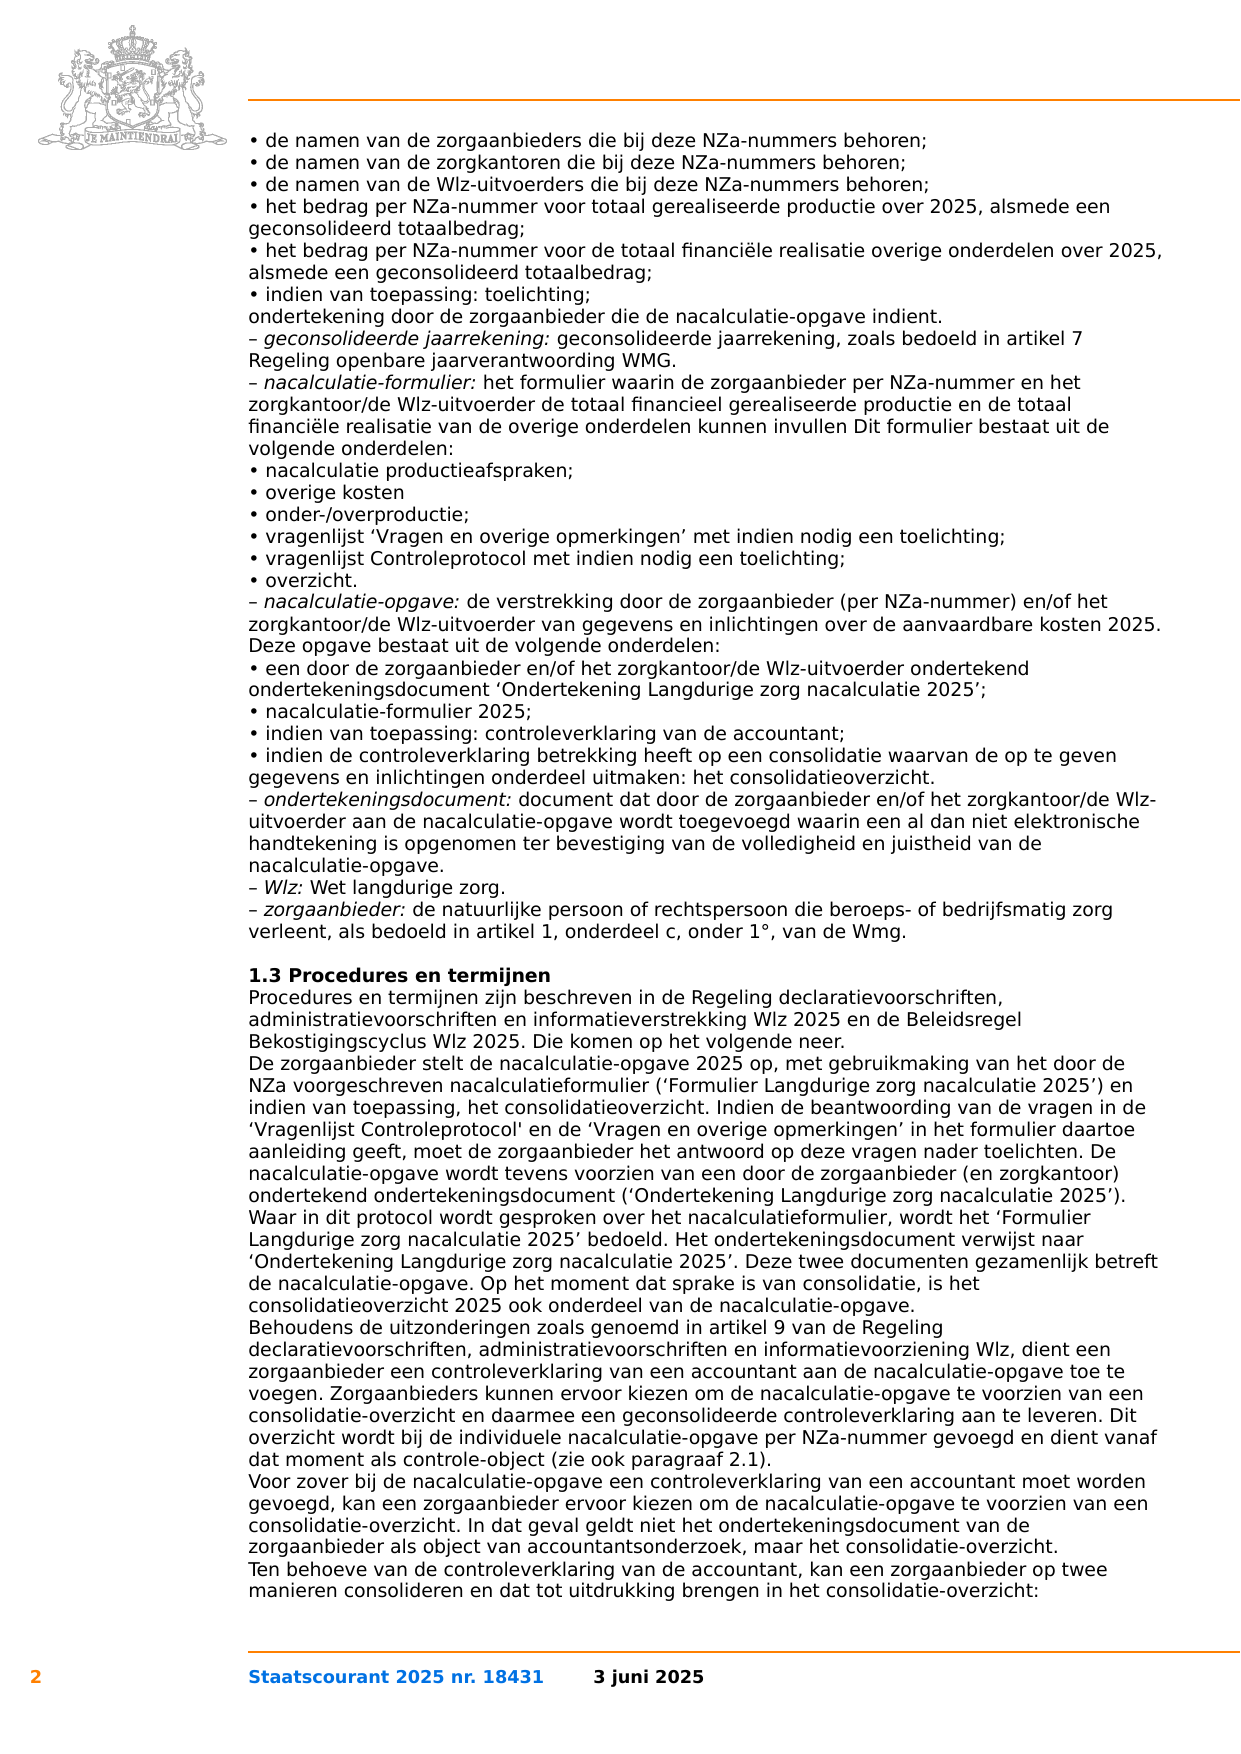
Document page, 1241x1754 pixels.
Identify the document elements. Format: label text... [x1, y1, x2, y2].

text • overzicht. [248, 569, 1163, 591]
text – Wlz: Wet langdurige zorg. [248, 877, 1163, 899]
text • vragenlijst Controleprotocol met indien nodig een toelichting; [248, 547, 1163, 569]
text Behoudens de uitzonderingen zoals genoemd in artikel 9 van de Regeling declaratievoorschriften, administratievoorschriften en informatievoorziening Wlz, dient een zorgaanbieder een controleverklaring van een accountant aan de nacalculatie-opgave toe te voegen. Zorgaanbieders kunnen ervoor kiezen om de nacalculatie-opgave te voorzien van een consolidatie-overzicht en daarmee een geconsolideerde controleverklaring aan te leveren. Dit overzicht wordt bij de individuele nacalculatie-opgave per NZa-nummer gevoegd en dient vanaf dat moment als controle-object (zie ook paragraaf 2.1). [248, 1317, 1163, 1471]
text Procedures en termijnen zijn beschreven in de Regeling declaratievoorschriften, administratievoorschriften en informatieverstrekking Wlz 2025 en de Beleidsregel Bekostigingscyclus Wlz 2025. Die komen op het volgende neer. [248, 987, 1163, 1053]
text • indien van toepassing: controleverklaring van de accountant; [248, 723, 1163, 745]
text • de namen van de Wlz-uitvoerders die bij deze NZa-nummers behoren; [248, 174, 1163, 196]
text • een door de zorgaanbieder en/of het zorgkantoor/de Wlz-uitvoerder ondertekend ondertekeningsdocument ‘Ondertekening Langdurige zorg nacalculatie 2025’; [248, 657, 1163, 701]
text ondertekening door de zorgaanbieder die de nacalculatie-opgave indient. [248, 306, 1163, 328]
text Ten behoeve van de controleverklaring van de accountant, kan een zorgaanbieder op twee manieren consolideren en dat tot uitdrukking brengen in het consolidatie-overzicht: [248, 1558, 1163, 1602]
text • nacalculatie productieafspraken; [248, 459, 1163, 482]
text • indien de controleverklaring betrekking heeft op een consolidatie waarvan de op te geven gegevens en inlichtingen onderdeel uitmaken: het consolidatieoverzicht. [248, 745, 1163, 789]
text • nacalculatie-formulier 2025; [248, 701, 1163, 723]
text • de namen van de zorgaanbieders die bij deze NZa-nummers behoren; [248, 130, 1163, 152]
text • vragenlijst ‘Vragen en overige opmerkingen’ met indien nodig een toelichting; [248, 526, 1163, 547]
text • de namen van de zorgkantoren die bij deze NZa-nummers behoren; [248, 152, 1163, 174]
text • onder-/overproductie; [248, 503, 1163, 526]
text • het bedrag per NZa-nummer voor de totaal financiële realisatie overige onderdelen over 2025, alsmede een geconsolideerd totaalbedrag; [248, 240, 1163, 284]
subtitle 1.3 Procedures en termijnen [248, 965, 1163, 987]
text Voor zover bij de nacalculatie-opgave een controleverklaring van een accountant moet worden gevoegd, kan een zorgaanbieder ervoor kiezen om de nacalculatie-opgave te voorzien van een consolidatie-overzicht. In dat geval geldt niet het ondertekeningsdocument van de zorgaanbieder als object van accountantsonderzoek, maar het consolidatie-overzicht. [248, 1471, 1163, 1558]
text – nacalculatie-opgave: de verstrekking door de zorgaanbieder (per NZa-nummer) en/of het zorgkantoor/de Wlz-uitvoerder van gegevens en inlichtingen over de aanvaardbare kosten 2025. Deze opgave bestaat uit de volgende onderdelen: [248, 591, 1163, 657]
text De zorgaanbieder stelt de nacalculatie-opgave 2025 op, met gebruikmaking van het door de NZa voorgeschreven nacalculatieformulier (‘Formulier Langdurige zorg nacalculatie 2025’) en indien van toepassing, het consolidatieoverzicht. Indien de beantwoording van de vragen in de ‘Vragenlijst Controleprotocol' en de ‘Vragen en overige opmerkingen’ in het formulier daartoe aanleiding geeft, moet de zorgaanbieder het antwoord op deze vragen nader toelichten. De nacalculatie-opgave wordt tevens voorzien van een door de zorgaanbieder (en zorgkantoor) ondertekend ondertekeningsdocument (‘Ondertekening Langdurige zorg nacalculatie 2025’). Waar in dit protocol wordt gesproken over het nacalculatieformulier, wordt het ‘Formulier Langdurige zorg nacalculatie 2025’ bedoeld. Het ondertekeningsdocument verwijst naar ‘Ondertekening Langdurige zorg nacalculatie 2025’. Deze twee documenten gezamenlijk betreft de nacalculatie-opgave. Op het moment dat sprake is van consolidatie, is het consolidatieoverzicht 2025 ook onderdeel van de nacalculatie-opgave. [248, 1053, 1163, 1317]
text • overige kosten [248, 482, 1163, 503]
text • indien van toepassing: toelichting; [248, 284, 1163, 306]
text – geconsolideerde jaarrekening: geconsolideerde jaarrekening, zoals bedoeld in artikel 7 Regeling openbare jaarverantwoording WMG. [248, 328, 1163, 372]
text – zorgaanbieder: de natuurlijke persoon of rechtspersoon die beroeps- of bedrijfsmatig zorg verleent, als bedoeld in artikel 1, onderdeel c, onder 1°, van de Wmg. [248, 899, 1163, 943]
text – nacalculatie-formulier: het formulier waarin de zorgaanbieder per NZa-nummer en het zorgkantoor/de Wlz-uitvoerder de totaal financieel gerealiseerde productie en de totaal financiële realisatie van de overige onderdelen kunnen invullen Dit formulier bestaat uit de volgende onderdelen: [248, 372, 1163, 459]
text • het bedrag per NZa-nummer voor totaal gerealiseerde productie over 2025, alsmede een geconsolideerd totaalbedrag; [248, 196, 1163, 240]
text – ondertekeningsdocument: document dat door de zorgaanbieder en/of het zorgkantoor/de Wlz-uitvoerder aan de nacalculatie-opgave wordt toegevoegd waarin een al dan niet elektronische handtekening is opgenomen ter bevestiging van de volledigheid en juistheid van de nacalculatie-opgave. [248, 789, 1163, 877]
picture [38, 25, 227, 150]
